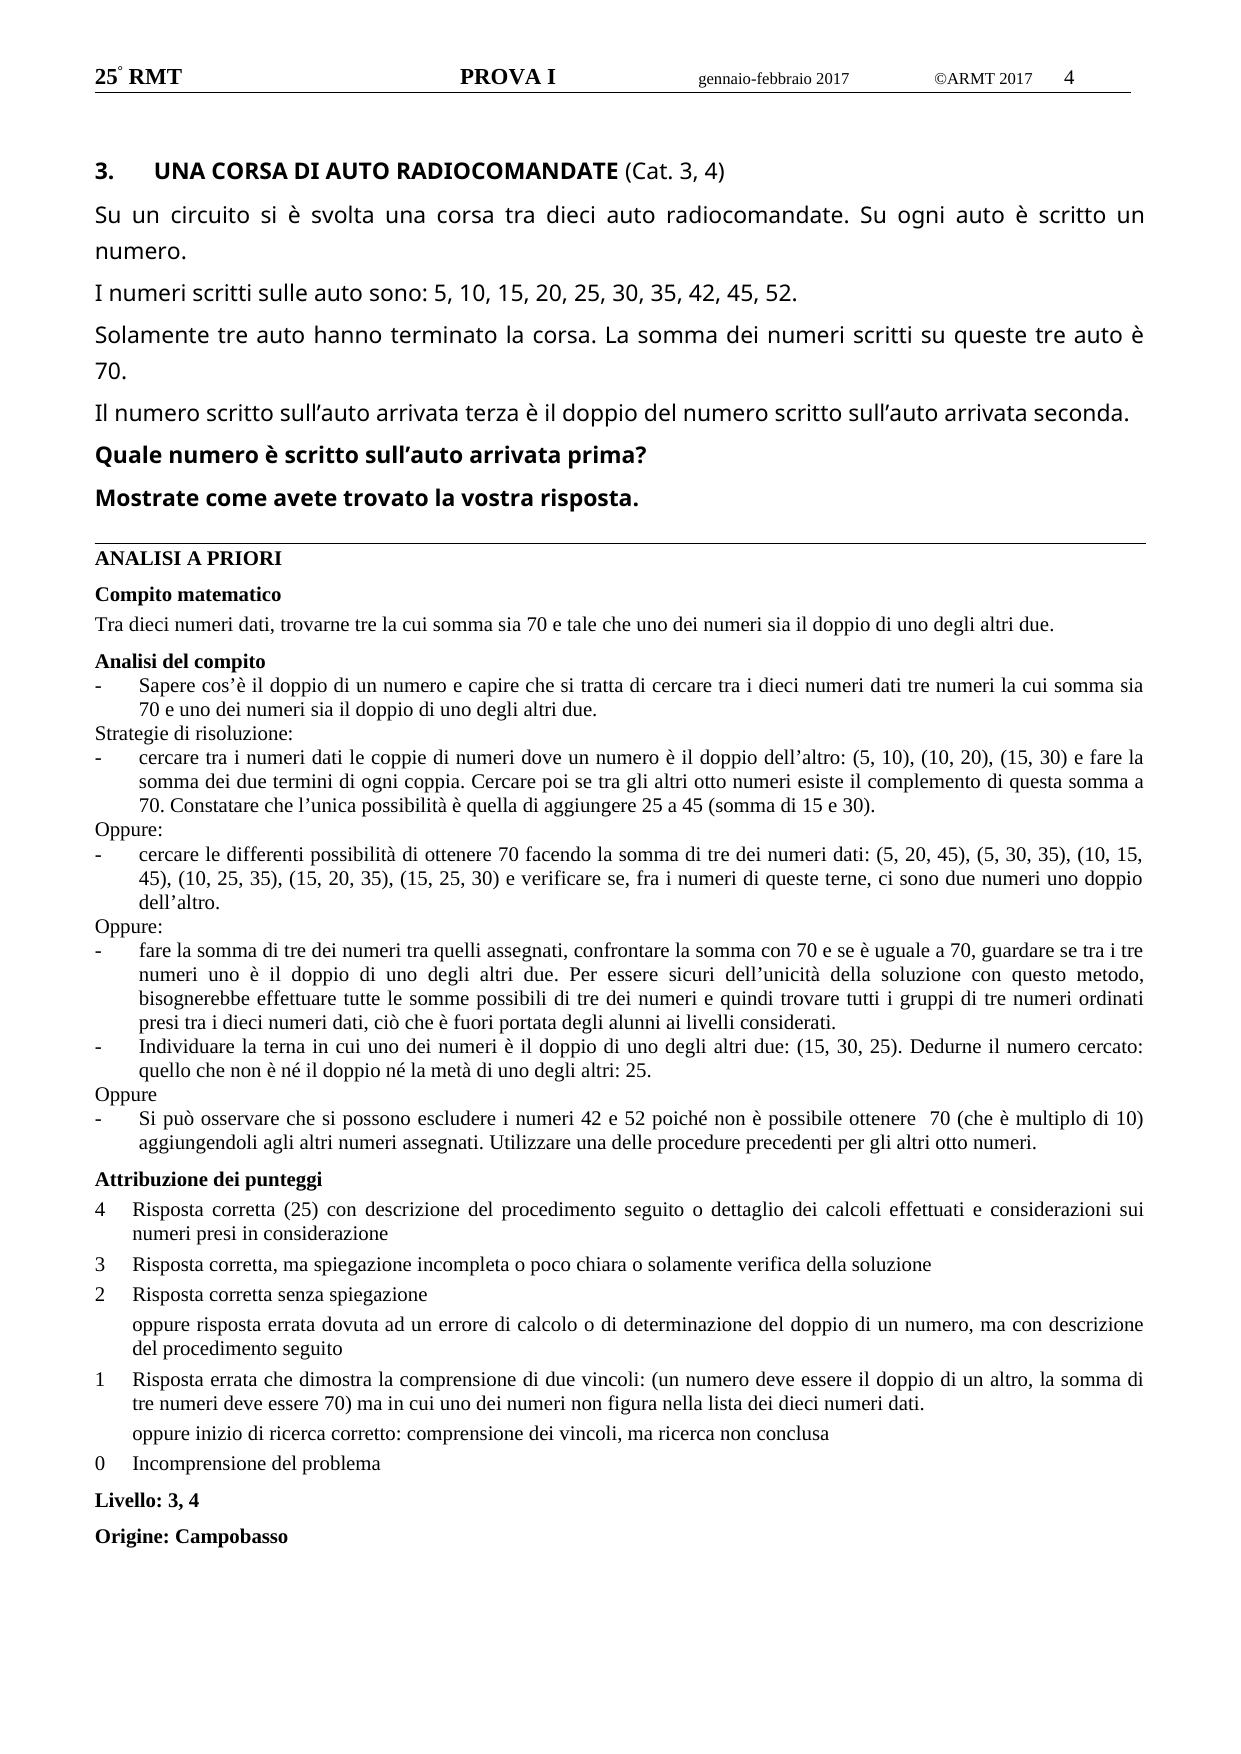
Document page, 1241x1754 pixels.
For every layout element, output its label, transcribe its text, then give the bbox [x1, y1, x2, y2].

text Quale numero è scritto sull’auto arrivata prima? [94, 439, 1146, 471]
text - Individuare la terna in cui uno dei numeri è il doppio di uno degli altri due: (15, 30, 25). Dedurne il numero cercato: quello che non è né il doppio né la metà di uno degli altri: 25. [94, 1034, 1146, 1082]
text - fare la somma di tre dei numeri tra quelli assegnati, confrontare la somma con 70 e se è uguale a 70, guardare se tra i tre numeri uno è il doppio di uno degli altri due. Per essere sicuri dell’unicità della soluzione con questo metodo, bisognerebbe effettuare tutte le somme possibili di tre dei numeri e quindi trovare tutti i gruppi di tre numeri ordinati presi tra i dieci numeri dati, ciò che è fuori portata degli alunni ai livelli considerati. [94, 938, 1146, 1034]
text Il numero scritto sull’auto arrivata terza è il doppio del numero scritto sull’auto arrivata seconda. [94, 397, 1146, 428]
text Oppure [94, 1082, 1146, 1106]
text 2 Risposta corretta senza spiegazione [94, 1282, 1146, 1306]
text Solamente tre auto hanno terminato la corsa. La somma dei numeri scritti su queste tre auto è 70. [94, 319, 1146, 386]
text Origine: Campobasso [94, 1524, 1146, 1548]
text oppure inizio di ricerca corretto: comprensione dei vincoli, ma ricerca non conclusa [94, 1421, 1146, 1445]
text 1 Risposta errata che dimostra la comprensione di due vincoli: (un numero deve essere il doppio di un altro, la somma di tre numeri deve essere 70) ma in cui uno dei numeri non figura nella lista dei dieci numeri dati. [94, 1366, 1146, 1414]
text 4 Risposta corretta (25) con descrizione del procedimento seguito o dettaglio dei calcoli effettuati e considerazioni sui numeri presi in considerazione [94, 1197, 1146, 1245]
text Oppure: [94, 817, 1146, 841]
text - Sapere cos’è il doppio di un numero e capire che si tratta di cercare tra i dieci numeri dati tre numeri la cui somma sia 70 e uno dei numeri sia il doppio di uno degli altri due. [94, 673, 1146, 721]
text - cercare le differenti possibilità di ottenere 70 facendo la somma di tre dei numeri dati: (5, 20, 45), (5, 30, 35), (10, 15, 45), (10, 25, 35), (15, 20, 35), (15, 25, 30) e verificare se, fra i numeri di queste terne, ci sono due numeri uno doppio dell’altro. [94, 841, 1146, 914]
text Oppure: [94, 914, 1146, 938]
text 0 Incomprensione del problema [94, 1451, 1146, 1475]
text Livello: 3, 4 [94, 1488, 1146, 1512]
text 3 Risposta corretta, ma spiegazione incompleta o poco chiara o solamente verifica della soluzione [94, 1251, 1146, 1276]
text - cercare tra i numeri dati le coppie di numeri dove un numero è il doppio dell’altro: (5, 10), (10, 20), (15, 30) e fare la somma dei due termini di ogni coppia. Cercare poi se tra gli altri otto numeri esiste il complemento di questa somma a 70. Constatare che l’unica possibilità è quella di aggiungere 25 a 45 (somma di 15 e 30). [94, 745, 1146, 817]
text Mostrate come avete trovato la vostra risposta. [94, 481, 1146, 513]
text ANALisi A PRIORI [94, 544, 1146, 569]
text Su un circuito si è svolta una corsa tra dieci auto radiocomandate. Su ogni auto è scritto un numero. [94, 199, 1146, 266]
text Analisi del compito [94, 649, 1146, 673]
text Strategie di risoluzione: [94, 721, 1146, 745]
text Tra dieci numeri dati, trovarne tre la cui somma sia 70 e tale che uno dei numeri sia il doppio di uno degli altri due. [94, 612, 1146, 636]
text oppure risposta errata dovuta ad un errore di calcolo o di determinazione del doppio di un numero, ma con descrizione del procedimento seguito [94, 1312, 1146, 1360]
text 3. UNA CORSA DI AUTO RADIOCOMANDATE (Cat. 3, 4) [94, 155, 1146, 186]
text - Si può osservare che si possono escludere i numeri 42 e 52 poiché non è possibile ottenere 70 (che è multiplo di 10) aggiungendoli agli altri numeri assegnati. Utilizzare una delle procedure precedenti per gli altri otto numeri. [94, 1106, 1146, 1154]
text Compito matematico [94, 582, 1146, 606]
text I numeri scritti sulle auto sono: 5, 10, 15, 20, 25, 30, 35, 42, 45, 52. [94, 277, 1146, 308]
text Attribuzione dei punteggi [94, 1167, 1146, 1191]
